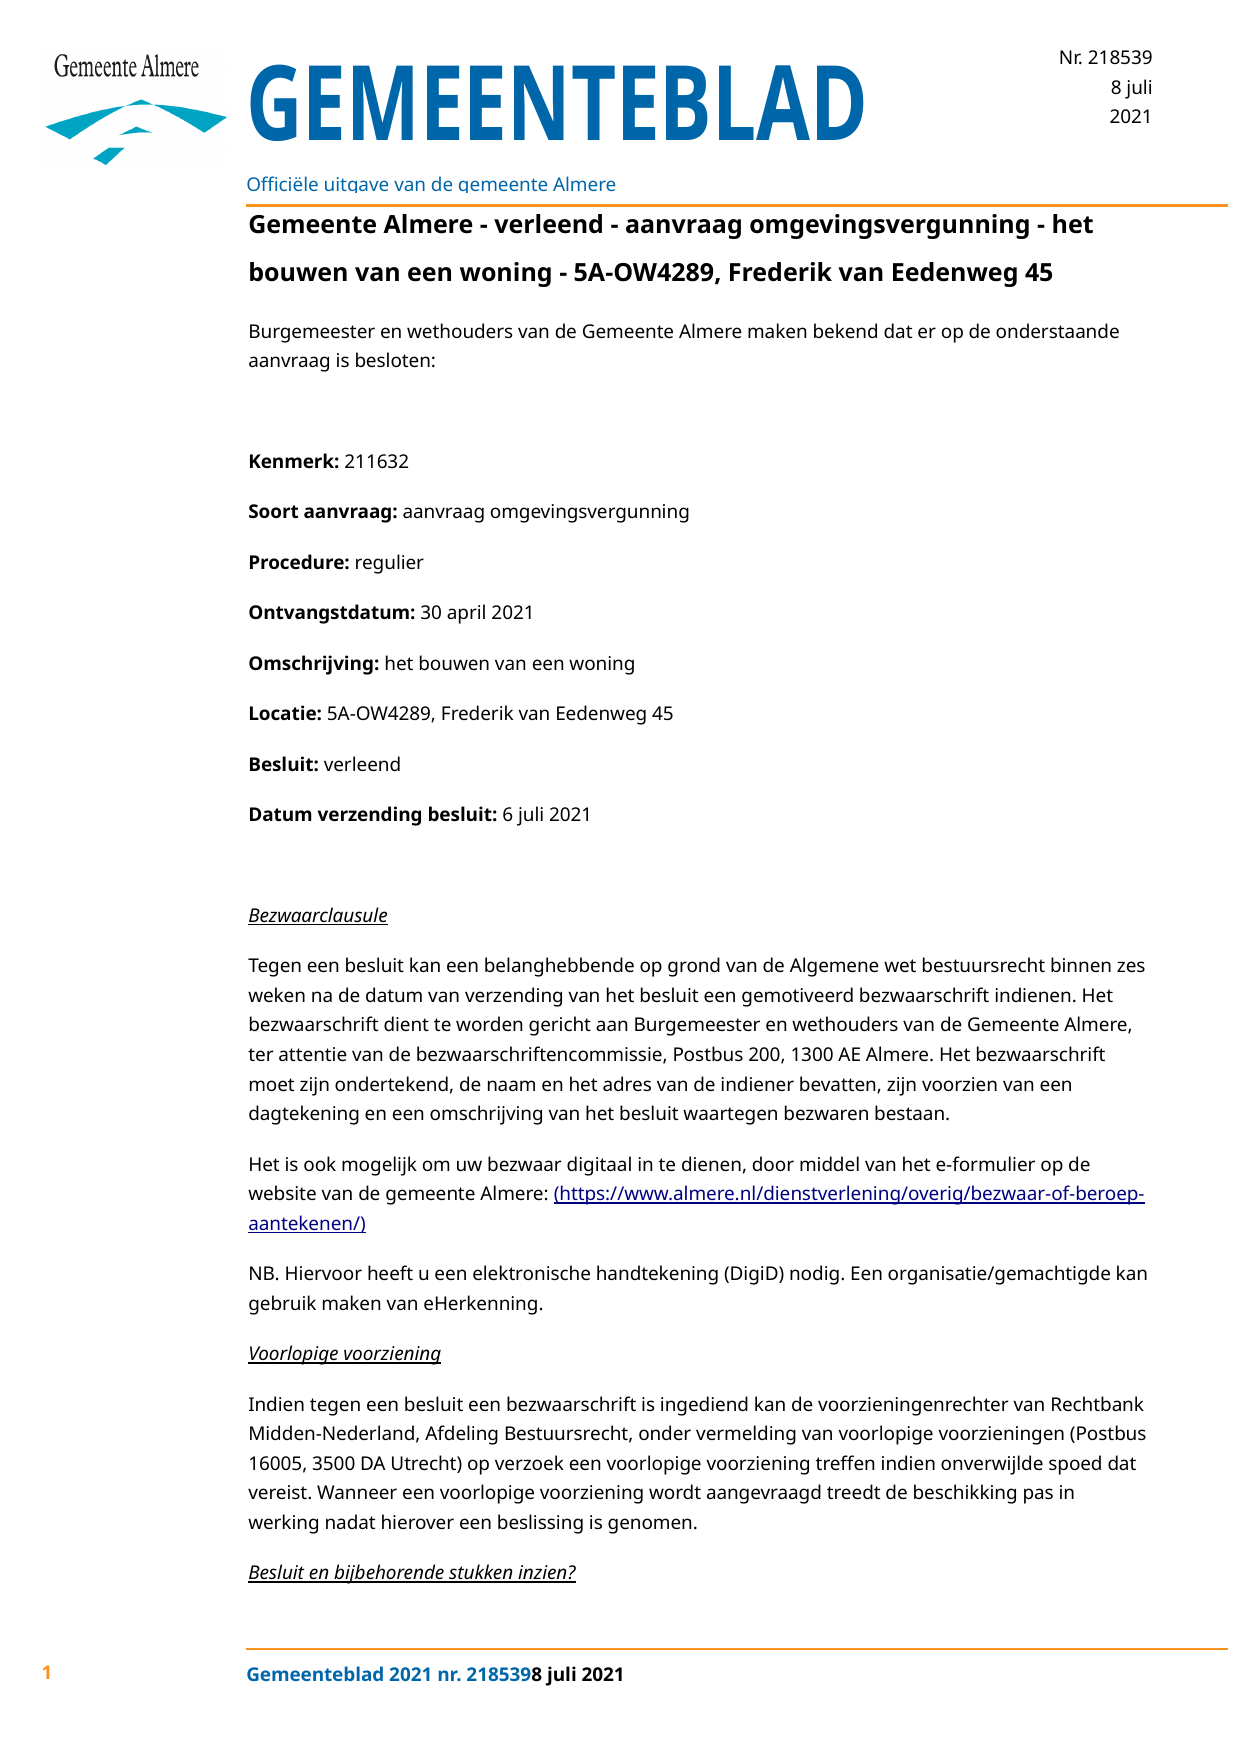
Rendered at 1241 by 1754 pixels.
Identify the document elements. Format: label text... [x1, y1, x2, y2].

text Datum verzending besluit: 6 juli 2021 [248, 801, 1152, 827]
text Omschrijving: het bouwen van een woning [248, 650, 1152, 676]
text Burgemeester en wethouders van de Gemeente Almere maken bekend dat er op de onderstaande aanvraag is besloten: [248, 318, 1152, 373]
text Ontvangstdatum: 30 april 2021 [248, 599, 1152, 625]
text Besluit en bijbehorende stukken inzien? [248, 1559, 1152, 1585]
text Tegen een besluit kan een belanghebbende op grond van de Algemene wet bestuursrecht binnen zes weken na de datum van verzending van het besluit een gemotiveerd bezwaarschrift indienen. Het bezwaarschrift dient te worden gericht aan Burgemeester en wethouders van de Gemeente Almere, ter attentie van de bezwaarschriftencommissie, Postbus 200, 1300 AE Almere. Het bezwaarschrift moet zijn ondertekend, de naam en het adres van de indiener bevatten, zijn voorzien van een dagtekening en een omschrijving van het besluit waartegen bezwaren bestaan. [248, 952, 1152, 1126]
text Bezwaarclausule [248, 902, 1152, 928]
text Soort aanvraag: aanvraag omgevingsvergunning [248, 499, 1152, 524]
picture [41, 47, 231, 172]
text Indien tegen een besluit een bezwaarschrift is ingediend kan de voorzieningenrechter van Rechtbank Midden-Nederland, Afdeling Bestuursrecht, onder vermelding van voorlopige voorzieningen (Postbus 16005, 3500 DA Utrecht) op verzoek een voorlopige voorziening treffen indien onverwijlde spoed dat vereist. Wanneer een voorlopige voorziening wordt aangevraagd treedt de beschikking pas in werking nadat hierover een beslissing is genomen. [248, 1391, 1152, 1535]
text NB. Hiervoor heeft u een elektronische handtekening (DigiD) nodig. Een organisatie/gemachtigde kan gebruik maken van eHerkenning. [248, 1260, 1152, 1316]
text Voorlopige voorziening [248, 1340, 1152, 1366]
text Kenmerk: 211632 [248, 448, 1152, 474]
text Locatie: 5A-OW4289, Frederik van Eedenweg 45 [248, 700, 1152, 726]
text Het is ook mogelijk om uw bezwaar digitaal in te dienen, door middel van het e-formulier op de website van de gemeente Almere: (https://www.almere.nl/dienstverlening/overig/bezwaar-of-beroep-aantekenen/) [248, 1151, 1152, 1236]
text Gemeente Almere - verleend - aanvraag omgevingsvergunning - het bouwen van een woning - 5A-OW4289, Frederik van Eedenweg 45 [248, 207, 1152, 288]
text Besluit: verleend [248, 751, 1152, 777]
text Procedure: regulier [248, 549, 1152, 575]
